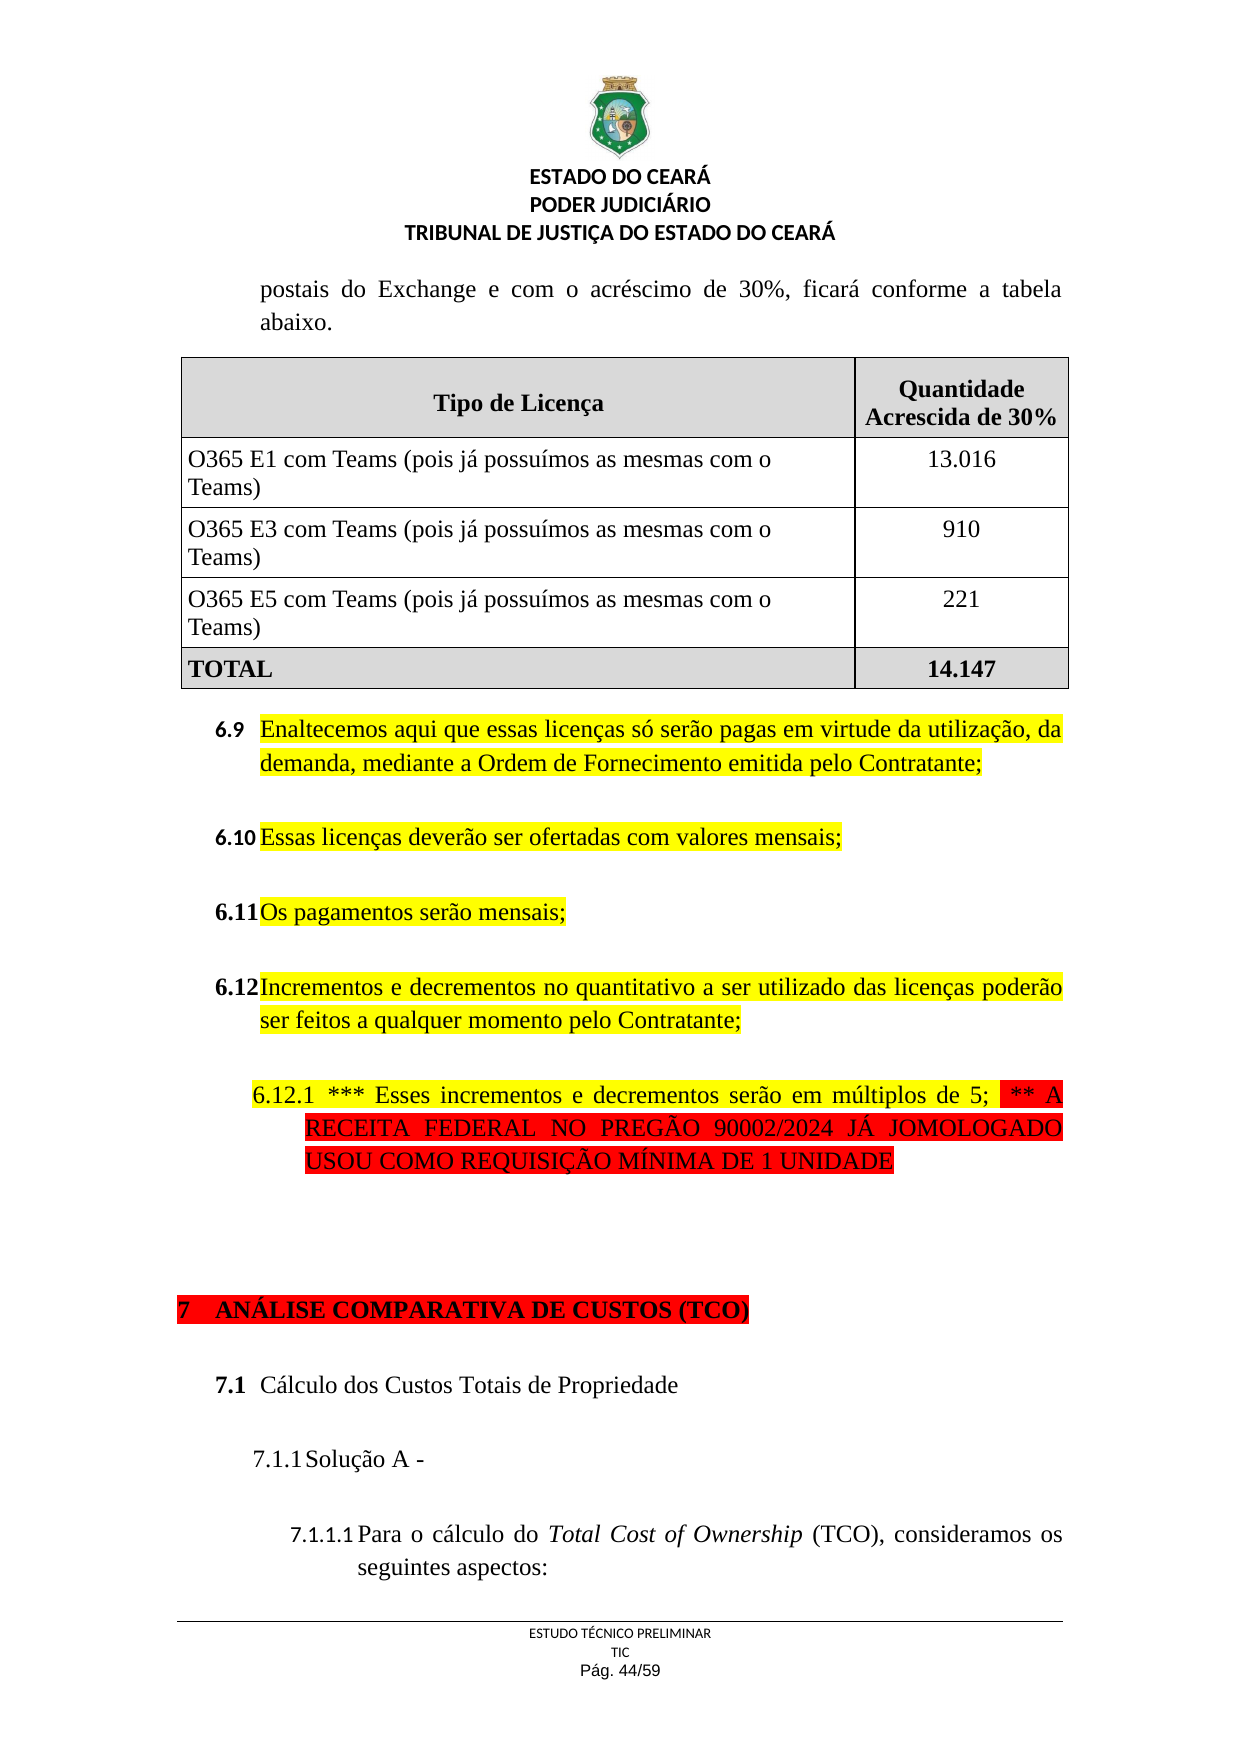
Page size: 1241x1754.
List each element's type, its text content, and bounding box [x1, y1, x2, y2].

table_cell O365 E3 com Teams (pois já possuímos as mesmas com o Teams) [182, 508, 854, 577]
list *** Esses incrementos e decrementos serão em múltiplos de 5; ** A RECEITA FEDERAL NO PREGÃO 90002/2024 JÁ JOMOLOGADO USOU COMO REQUISIÇÃO MÍNIMA DE 1 UNIDADE [252, 1080, 1063, 1174]
list postais do Exchange e com o acréscimo de 30%, ficará conforme a tabela abaixo. [215, 274, 1063, 336]
picture [585, 75, 655, 161]
table_cell 13.016 [856, 438, 1068, 507]
list ANÁLISE COMPARATIVA DE CUSTOS (TCO) [177, 1295, 1063, 1324]
table_header Tipo de Licença [182, 358, 854, 437]
table_cell 14.147 [856, 648, 1068, 688]
list Incrementos e decrementos no quantitativo a ser utilizado das licenças poderão ser feitos a qualquer momento pelo Contratante; [215, 972, 1063, 1034]
list Essas licenças deverão ser ofertadas com valores mensais; [215, 822, 1063, 851]
table_header Quantidade Acrescida de 30% [856, 358, 1068, 437]
list Os pagamentos serão mensais; [215, 897, 1063, 926]
list Enaltecemos aqui que essas licenças só serão pagas em virtude da utilização, da demanda, mediante a Ordem de Fornecimento emitida pelo Contratante; [215, 714, 1063, 776]
list Cálculo dos Custos Totais de Propriedade [215, 1370, 1063, 1398]
list Para o cálculo do Total Cost of Ownership (TCO), consideramos os seguintes aspectos: [290, 1519, 1063, 1581]
table_cell TOTAL [182, 648, 854, 688]
table_cell O365 E5 com Teams (pois já possuímos as mesmas com o Teams) [182, 578, 854, 647]
table_cell 221 [856, 578, 1068, 647]
table_cell 910 [856, 508, 1068, 577]
table_cell O365 E1 com Teams (pois já possuímos as mesmas com o Teams) [182, 438, 854, 507]
list Solução A - [252, 1444, 1063, 1473]
